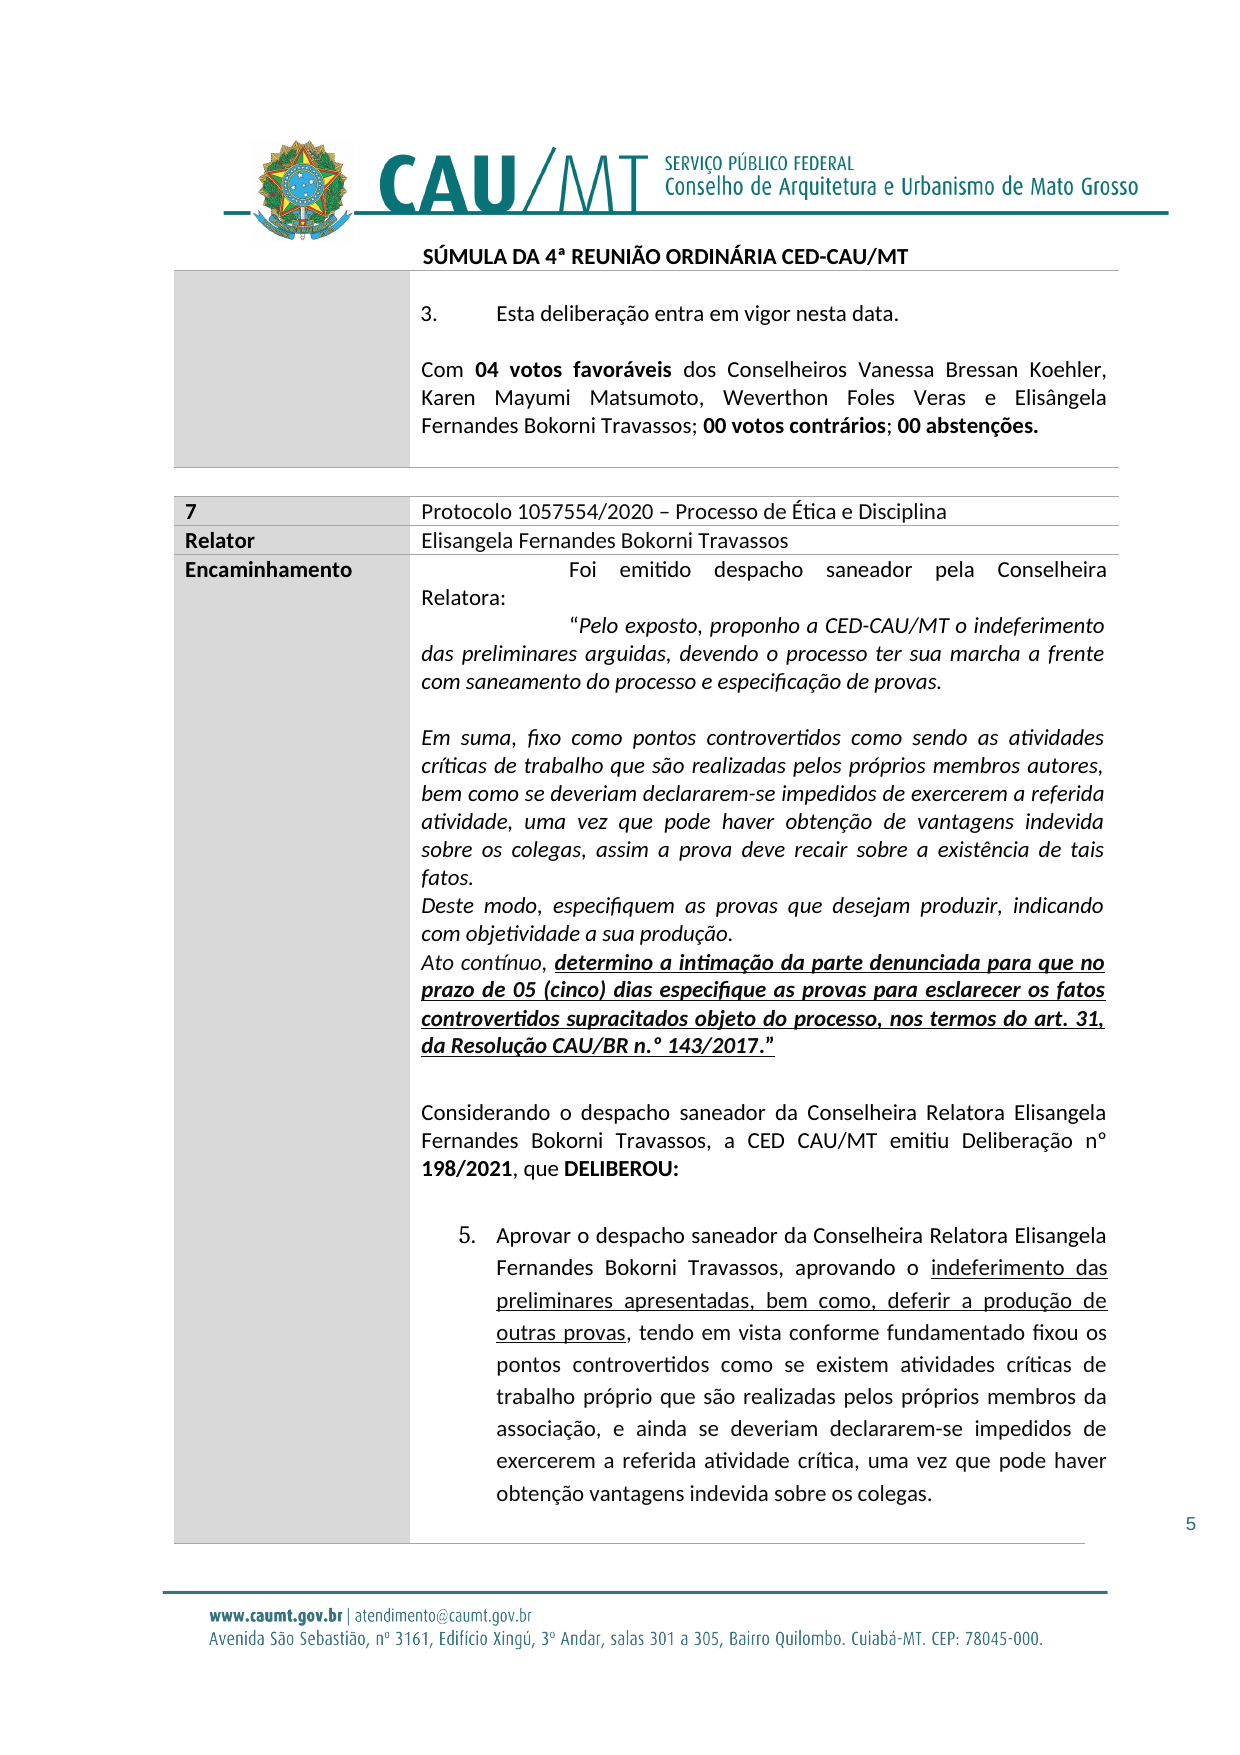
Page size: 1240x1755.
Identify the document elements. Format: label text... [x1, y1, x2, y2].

table_cell Relator [174, 526, 410, 554]
table_cell [174, 271, 410, 467]
table_cell Elisangela Fernandes Bokorni Travassos [410, 526, 1119, 554]
table_header Protocolo 1057554/2020 – Processo de Ética e Disciplina [410, 497, 1119, 525]
table_cell Encaminhamento [174, 555, 410, 1543]
table_header 7 [174, 497, 410, 525]
table_cell Foi emitido despacho saneador pela Conselheira Relatora: “Pelo exposto, proponho a CED-CAU/MT o indeferimento das preliminares arguidas, devendo o processo ter sua marcha a frente com saneamento do processo e especificação de provas. Em suma, fixo como pontos controvertidos como sendo as atividades críticas de trabalho que são realizadas pelos próprios membros autores, bem como se deveriam declararem-se impedidos de exercerem a referida atividade, uma vez que pode haver obtenção de vantagens indevida sobre os colegas, assim a prova deve recair sobre a existência de tais fatos. Deste modo, especifiquem as provas que desejam produzir, indicando com objetividade a sua produção. Ato contínuo, determino a intimação da parte denunciada para que no prazo de 05 (cinco) dias especifique as provas para esclarecer os fatos controvertidos supracitados objeto do processo, nos termos do art. 31, da Resolução CAU/BR n.º 143/2017.” Considerando o despacho saneador da Conselheira Relatora Elisangela Fernandes Bokorni Travassos, a CED CAU/MT emitiu Deliberação nº 198/2021, que DELIBEROU: Aprovar o despacho saneador da Conselheira Relatora Elisangela Fernandes Bokorni Travassos, aprovando o indeferimento das preliminares apresentadas, bem como, deferir a produção de outras provas, tendo em vista conforme fundamentado fixou os pontos controvertidos como se existem atividades críticas de trabalho próprio que são realizadas pelos próprios membros da associação, e ainda se deveriam declararem-se impedidos de exercerem a referida atividade crítica, uma vez que pode haver obtenção vantagens indevida sobre os colegas. Notificar as partes interessadas do teor da decisão para, querendo, especificar provas no prazo de 5 (cinco) dias, nos termos do art. 31, da Resolução CAU/BR nº 143/2017. Esta deliberação entra em vigor nesta data. Com 04 votos favoráveis dos Conselheiros Vanessa Bressan Koehler, Karen Mayumi Matsumoto, Weverthon Foles Veras e Elisângela Fernandes Bokorni Travassos; 00 votos contrários; 00 abstenções. [410, 555, 1119, 1543]
table_cell Foi emitido despacho saneador pela Conselheira Relatora: “Pelo exposto, proponho a CED-CAU/MT o indeferimento das preliminares arguidas, devendo o processo ter sua marcha a frente com saneamento do processo e especificação de provas. Em suma, fixo como pontos controvertidos como sendo as atividades críticas de trabalho que são realizadas pelos próprios membros autores, bem como se deveriam declararem-se impedidos de exercerem a referida atividade, uma vez que pode haver obtenção de vantagens indevida sobre os colegas, assim a prova deve recair sobre a existência de tais fatos. Deste modo, especifiquem as provas que desejam produzir, indicando com objetividade a sua produção. Ato contínuo, determino a intimação da parte denunciada para que no prazo de 05 (cinco) dias especifique as provas para esclarecer os fatos controvertidos supracitados objeto do processo, nos termos do art. 31, da Resolução CAU/BR n.º 143/2017.” Considerando o despacho saneador da Conselheira Relatora Elisangela Fernandes Bokorni Travassos, a CED CAU/MT emitiu Deliberação nº 197/2021, que DELIBEROU: Aprovar o despacho saneador da Conselheira Relatora Elisangela Fernandes Bokorni Travassos, aprovando o indeferimento das preliminares apresentadas, bem como, deferir a produção de outras provas, tendo em vista conforme fundamentado fixou os pontos controvertidos como se existem atividades críticas de trabalho próprio que são realizadas pelos próprios membros da associação, e ainda se deveriam declararem-se impedidos de exercerem a referida atividade crítica, uma vez que pode haver obtenção vantagens indevida sobre os colegas. Notificar as partes interessadas do teor da decisão para, querendo, especificar provas no prazo de 5 (cinco) dias, nos termos do art. 31, da Resolução CAU/BR nº 143/2017. Esta deliberação entra em vigor nesta data. Com 04 votos favoráveis dos Conselheiros Vanessa Bressan Koehler, Karen Mayumi Matsumoto, Weverthon Foles Veras e Elisângela Fernandes Bokorni Travassos; 00 votos contrários; 00 abstenções. [410, 271, 1119, 467]
